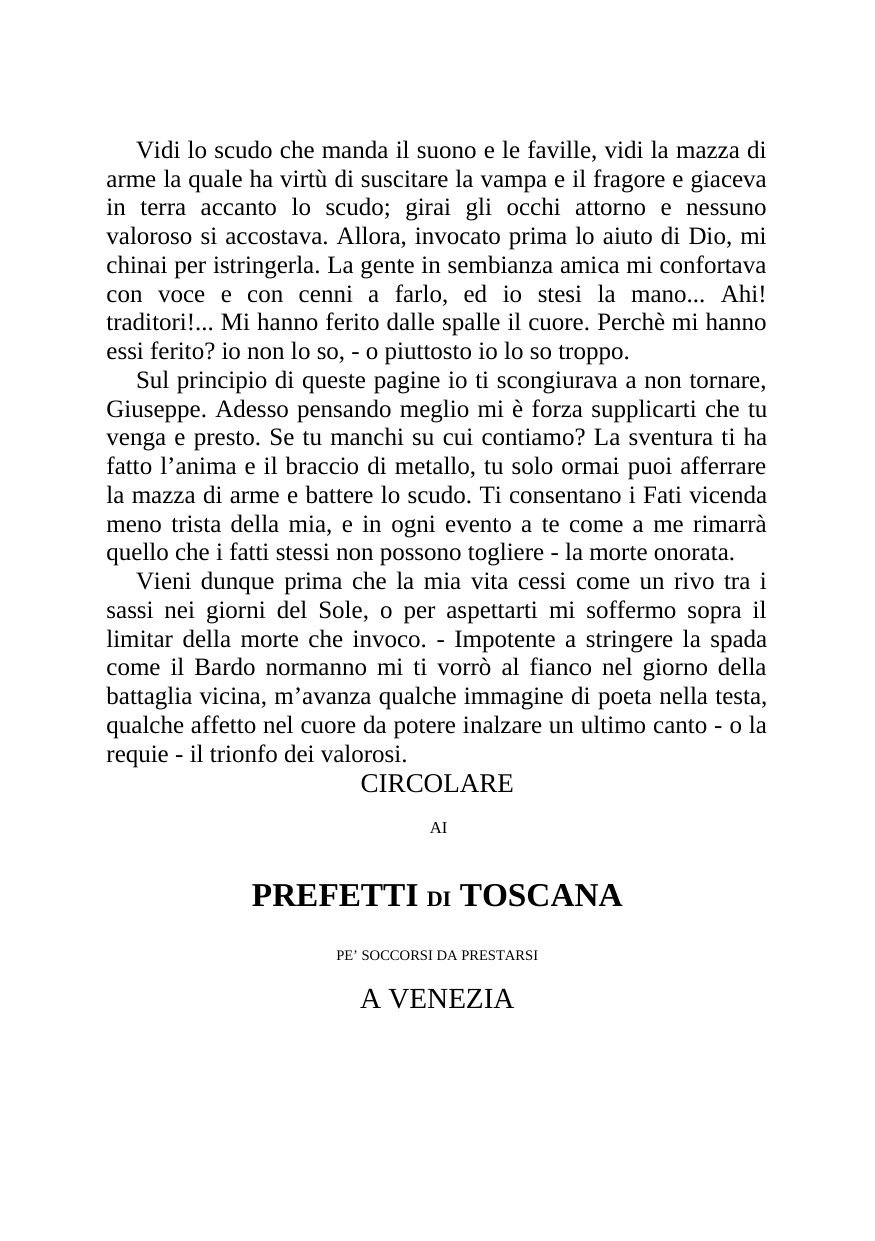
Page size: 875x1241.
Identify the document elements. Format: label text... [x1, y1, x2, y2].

text CIRCOLARE [106, 767, 768, 799]
text Sul principio di queste pagine io ti scongiurava a non tornare, Giuseppe. Adesso pensando meglio mi è forza supplicarti che tu venga e presto. Se tu manchi su cui contiamo? La sventura ti ha fatto l’anima e il braccio di metallo, tu solo ormai puoi afferrare la mazza di arme e battere lo scudo. Ti consentano i Fati vicenda meno trista della mia, e in ogni evento a te come a me rimarrà quello che i fatti stessi non possono togliere - la morte onorata. [106, 365, 768, 566]
text Vidi lo scudo che manda il suono e le faville, vidi la mazza di arme la quale ha virtù di suscitare la vampa e il fragore e giaceva in terra accanto lo scudo; girai gli occhi attorno e nessuno valoroso si accostava. Allora, invocato prima lo aiuto di Dio, mi chinai per istringerla. La gente in sembianza amica mi confortava con voce e con cenni a farlo, ed io stesi la mano... Ahi! traditori!... Mi hanno ferito dalle spalle il cuore. Perchè mi hanno essi ferito? io non lo so, - o piuttosto io lo so troppo. [106, 135, 768, 365]
subtitle A VENEZIA [106, 981, 768, 1014]
text PREFETTI di TOSCANA [106, 875, 768, 914]
text Vieni dunque prima che la mia vita cessi come un rivo tra i sassi nei giorni del Sole, o per aspettarti mi soffermo sopra il limitar della morte che invoco. - Impotente a stringere la spada come il Bardo normanno mi ti vorrò al fianco nel giorno della battaglia vicina, m’avanza qualche immagine di poeta nella testa, qualche affetto nel cuore da potere inalzare un ultimo canto - o la requie - il trionfo dei valorosi. [106, 566, 768, 767]
text AI [109, 818, 768, 837]
text PE’ SOCCORSI DA PRESTARSI [106, 947, 768, 964]
